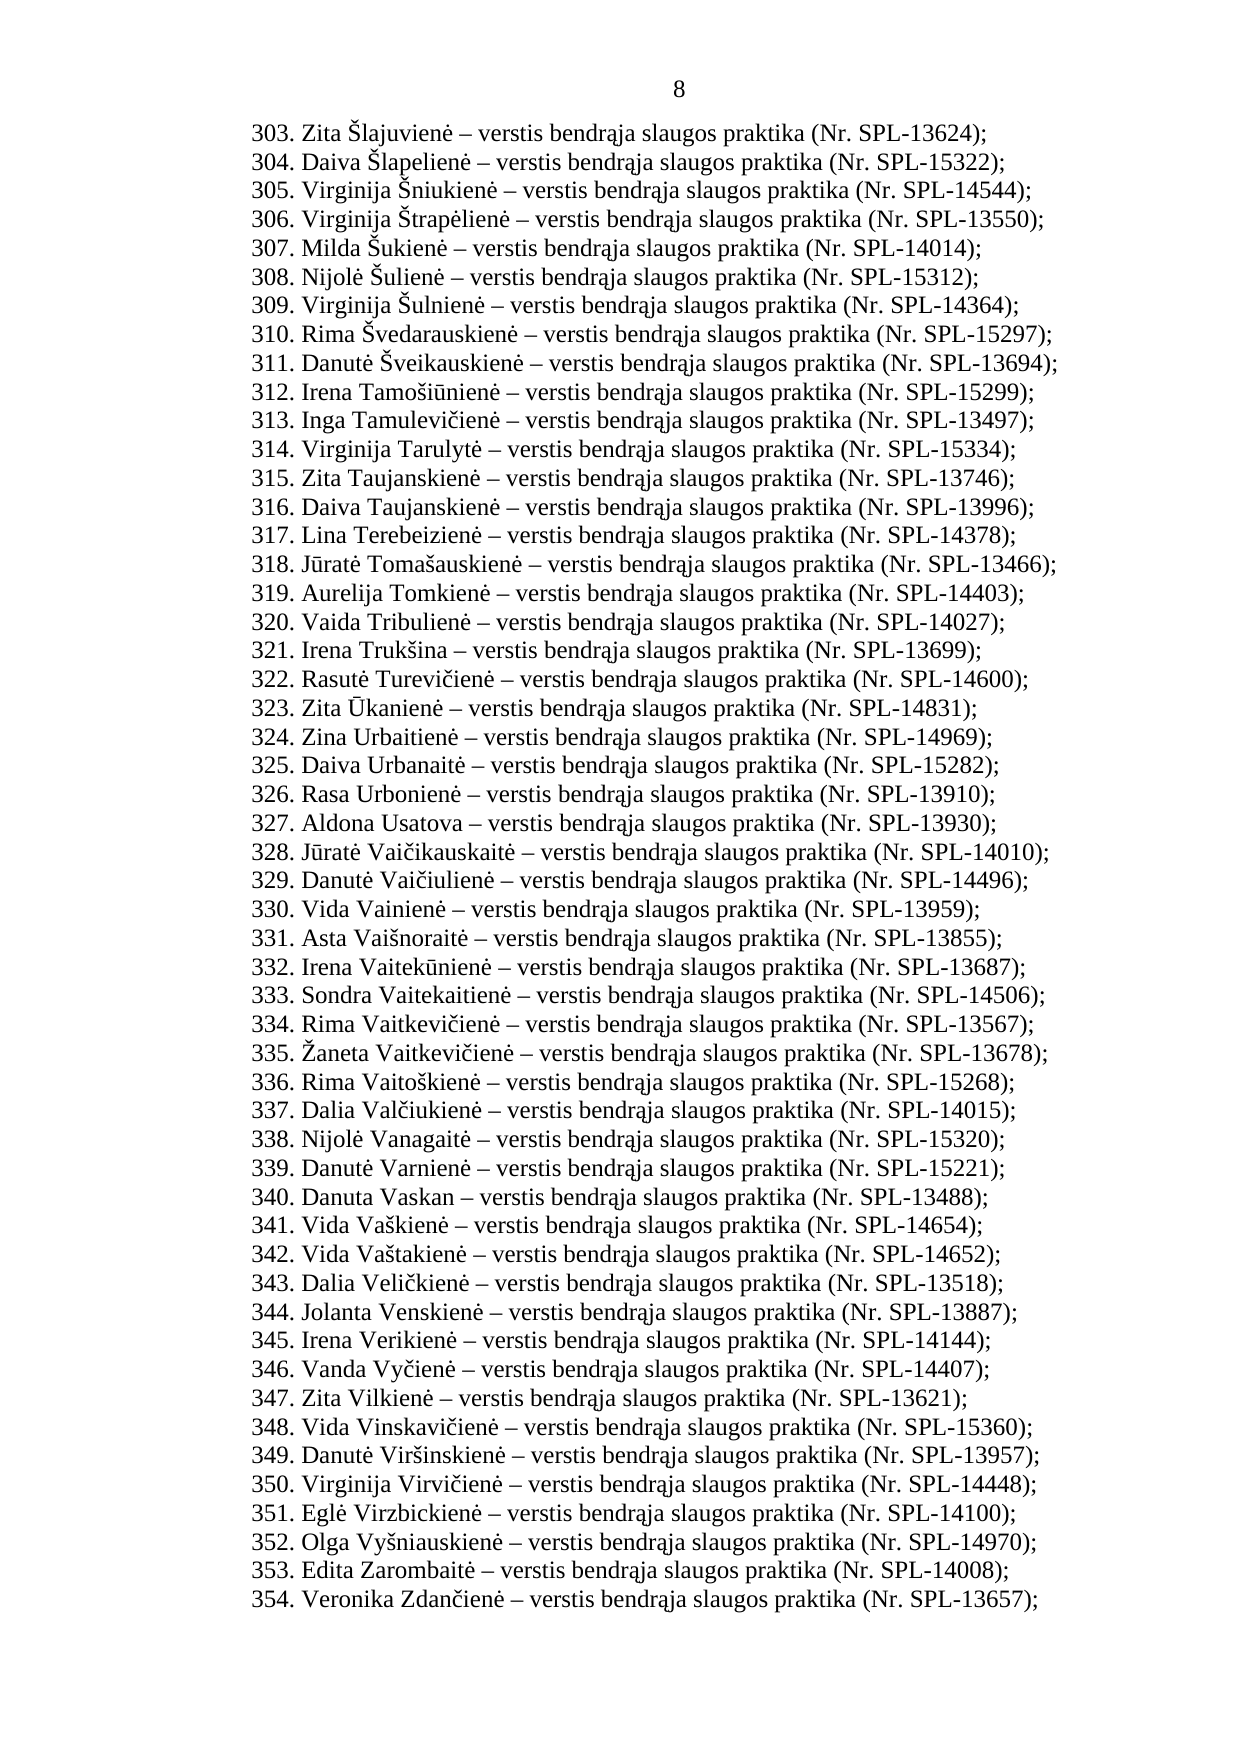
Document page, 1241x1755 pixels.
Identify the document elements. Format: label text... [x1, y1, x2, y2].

text 341. Vida Vaškienė – verstis bendrąja slaugos praktika (Nr. SPL-14654); [177, 1211, 1181, 1239]
text 328. Jūratė Vaičikauskaitė – verstis bendrąja slaugos praktika (Nr. SPL-14010); [177, 837, 1181, 866]
text 352. Olga Vyšniauskienė – verstis bendrąja slaugos praktika (Nr. SPL-14970); [177, 1527, 1181, 1556]
text 320. Vaida Tribulienė – verstis bendrąja slaugos praktika (Nr. SPL-14027); [177, 607, 1181, 636]
text 347. Zita Vilkienė – verstis bendrąja slaugos praktika (Nr. SPL-13621); [177, 1383, 1181, 1412]
text 345. Irena Verikienė – verstis bendrąja slaugos praktika (Nr. SPL-14144); [177, 1326, 1181, 1354]
text 340. Danuta Vaskan – verstis bendrąja slaugos praktika (Nr. SPL-13488); [177, 1182, 1181, 1211]
text 318. Jūratė Tomašauskienė – verstis bendrąja slaugos praktika (Nr. SPL-13466); [177, 549, 1181, 578]
text 337. Dalia Valčiukienė – verstis bendrąja slaugos praktika (Nr. SPL-14015); [177, 1096, 1181, 1124]
text 331. Asta Vaišnoraitė – verstis bendrąja slaugos praktika (Nr. SPL-13855); [177, 923, 1181, 952]
text 317. Lina Terebeizienė – verstis bendrąja slaugos praktika (Nr. SPL-14378); [177, 521, 1181, 549]
text 332. Irena Vaitekūnienė – verstis bendrąja slaugos praktika (Nr. SPL-13687); [177, 952, 1181, 981]
text 333. Sondra Vaitekaitienė – verstis bendrąja slaugos praktika (Nr. SPL-14506); [177, 981, 1181, 1009]
text 338. Nijolė Vanagaitė – verstis bendrąja slaugos praktika (Nr. SPL-15320); [177, 1124, 1181, 1153]
text 342. Vida Vaštakienė – verstis bendrąja slaugos praktika (Nr. SPL-14652); [177, 1239, 1181, 1268]
text 308. Nijolė Šulienė – verstis bendrąja slaugos praktika (Nr. SPL-15312); [177, 262, 1181, 291]
text 336. Rima Vaitoškienė – verstis bendrąja slaugos praktika (Nr. SPL-15268); [177, 1067, 1181, 1096]
text 310. Rima Švedarauskienė – verstis bendrąja slaugos praktika (Nr. SPL-15297); [177, 319, 1181, 348]
text 313. Inga Tamulevičienė – verstis bendrąja slaugos praktika (Nr. SPL-13497); [177, 406, 1181, 434]
text 304. Daiva Šlapelienė – verstis bendrąja slaugos praktika (Nr. SPL-15322); [177, 147, 1181, 176]
text 348. Vida Vinskavičienė – verstis bendrąja slaugos praktika (Nr. SPL-15360); [177, 1412, 1181, 1441]
text 335. Žaneta Vaitkevičienė – verstis bendrąja slaugos praktika (Nr. SPL-13678); [177, 1038, 1181, 1067]
text 322. Rasutė Turevičienė – verstis bendrąja slaugos praktika (Nr. SPL-14600); [177, 664, 1181, 693]
text 343. Dalia Veličkienė – verstis bendrąja slaugos praktika (Nr. SPL-13518); [177, 1268, 1181, 1297]
text 314. Virginija Tarulytė – verstis bendrąja slaugos praktika (Nr. SPL-15334); [177, 434, 1181, 463]
text 330. Vida Vainienė – verstis bendrąja slaugos praktika (Nr. SPL-13959); [177, 894, 1181, 923]
text 303. Zita Šlajuvienė – verstis bendrąja slaugos praktika (Nr. SPL-13624); [177, 118, 1181, 147]
text 346. Vanda Vyčienė – verstis bendrąja slaugos praktika (Nr. SPL-14407); [177, 1354, 1181, 1383]
text 350. Virginija Virvičienė – verstis bendrąja slaugos praktika (Nr. SPL-14448); [177, 1469, 1181, 1498]
text 349. Danutė Viršinskienė – verstis bendrąja slaugos praktika (Nr. SPL-13957); [177, 1441, 1181, 1469]
text 327. Aldona Usatova – verstis bendrąja slaugos praktika (Nr. SPL-13930); [177, 808, 1181, 837]
text 353. Edita Zarombaitė – verstis bendrąja slaugos praktika (Nr. SPL-14008); [177, 1556, 1181, 1584]
text 319. Aurelija Tomkienė – verstis bendrąja slaugos praktika (Nr. SPL-14403); [177, 578, 1181, 607]
text 326. Rasa Urbonienė – verstis bendrąja slaugos praktika (Nr. SPL-13910); [177, 779, 1181, 808]
text 329. Danutė Vaičiulienė – verstis bendrąja slaugos praktika (Nr. SPL-14496); [177, 866, 1181, 894]
text 325. Daiva Urbanaitė – verstis bendrąja slaugos praktika (Nr. SPL-15282); [177, 751, 1181, 779]
text 321. Irena Trukšina – verstis bendrąja slaugos praktika (Nr. SPL-13699); [177, 636, 1181, 664]
text 339. Danutė Varnienė – verstis bendrąja slaugos praktika (Nr. SPL-15221); [177, 1153, 1181, 1182]
text 307. Milda Šukienė – verstis bendrąja slaugos praktika (Nr. SPL-14014); [177, 233, 1181, 262]
text 324. Zina Urbaitienė – verstis bendrąja slaugos praktika (Nr. SPL-14969); [177, 722, 1181, 751]
text 351. Eglė Virzbickienė – verstis bendrąja slaugos praktika (Nr. SPL-14100); [177, 1498, 1181, 1527]
text 309. Virginija Šulnienė – verstis bendrąja slaugos praktika (Nr. SPL-14364); [177, 291, 1181, 319]
text 344. Jolanta Venskienė – verstis bendrąja slaugos praktika (Nr. SPL-13887); [177, 1297, 1181, 1326]
text 311. Danutė Šveikauskienė – verstis bendrąja slaugos praktika (Nr. SPL-13694); [177, 348, 1181, 377]
text 354. Veronika Zdančienė – verstis bendrąja slaugos praktika (Nr. SPL-13657); [177, 1584, 1181, 1613]
text 312. Irena Tamošiūnienė – verstis bendrąja slaugos praktika (Nr. SPL-15299); [177, 377, 1181, 406]
text 334. Rima Vaitkevičienė – verstis bendrąja slaugos praktika (Nr. SPL-13567); [177, 1009, 1181, 1038]
text 316. Daiva Taujanskienė – verstis bendrąja slaugos praktika (Nr. SPL-13996); [177, 492, 1181, 521]
text 306. Virginija Štrapėlienė – verstis bendrąja slaugos praktika (Nr. SPL-13550); [177, 204, 1181, 233]
text 323. Zita Ūkanienė – verstis bendrąja slaugos praktika (Nr. SPL-14831); [177, 693, 1181, 722]
text 305. Virginija Šniukienė – verstis bendrąja slaugos praktika (Nr. SPL-14544); [177, 176, 1181, 204]
text 315. Zita Taujanskienė – verstis bendrąja slaugos praktika (Nr. SPL-13746); [177, 463, 1181, 492]
